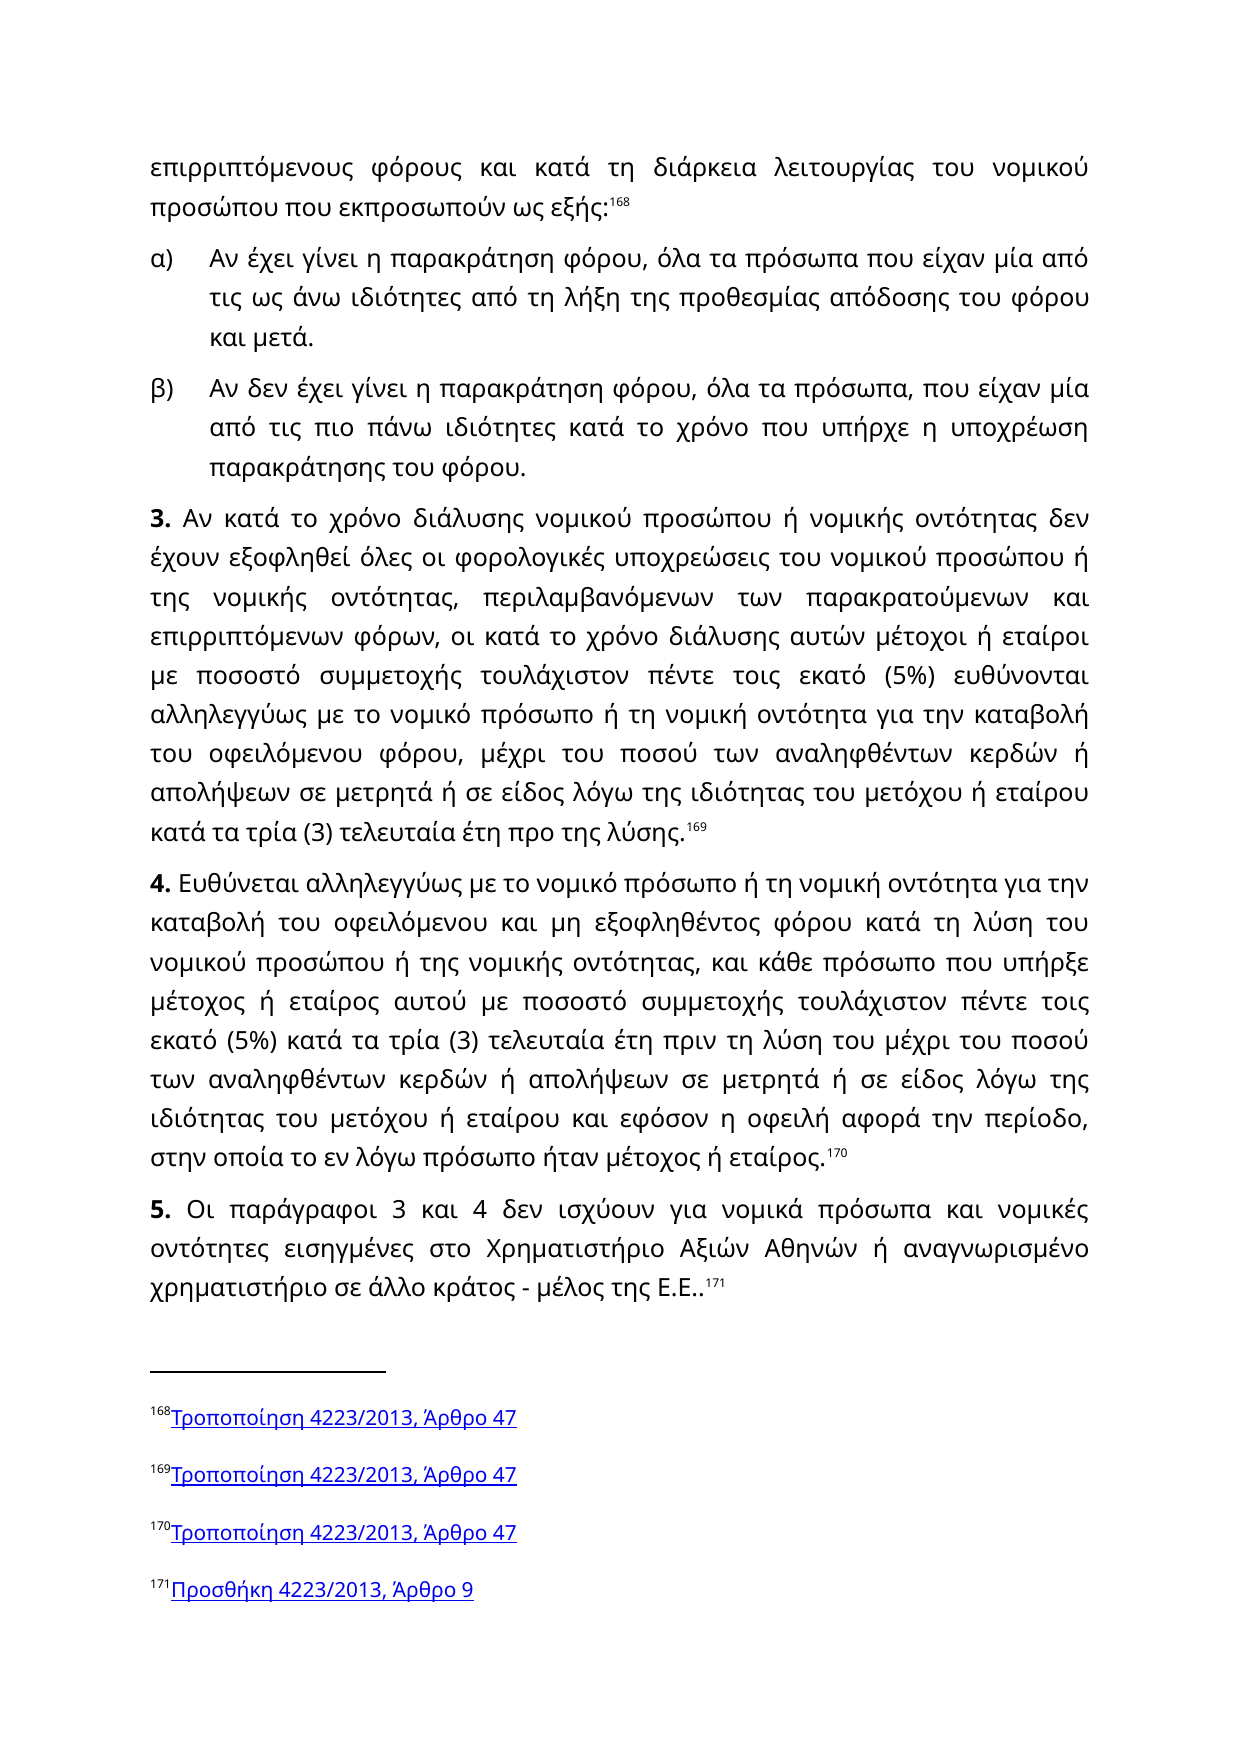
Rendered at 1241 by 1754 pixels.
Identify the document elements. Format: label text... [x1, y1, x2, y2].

text Τροποποίηση 4223/2013, Άρθρο 47 [150, 1518, 1090, 1546]
text 3. Αν κατά το χρόνο διάλυσης νομικού προσώπου ή νομικής οντότητας δεν έχουν εξοφληθεί όλες οι φορολογικές υποχρεώσεις του νομικού προσώπου ή της νομικής οντότητας, περιλαμβανόμενων των παρακρατούμενων και επιρριπτόμενων φόρων, οι κατά το χρόνο διάλυσης αυτών μέτοχοι ή εταίροι με ποσοστό συμμετοχής τουλάχιστον πέντε τοις εκατό (5%) ευθύνονται αλληλεγγύως με το νομικό πρόσωπο ή τη νομική οντότητα για την καταβολή του οφειλόμενου φόρου, μέχρι του ποσού των αναληφθέντων κερδών ή απολήψεων σε μετρητά ή σε είδος λόγω της ιδιότητας του μετόχου ή εταίρου κατά τα τρία (3) τελευταία έτη προ της λύσης. [150, 501, 1090, 848]
text Τροποποίηση 4223/2013, Άρθρο 47 [150, 1403, 1090, 1431]
list β) Αν δεν έχει γίνει η παρακράτηση φόρου, όλα τα πρόσωπα, που είχαν μία από τις πιο πάνω ιδιότητες κατά το χρόνο που υπήρχε η υποχρέωση παρακράτησης του φόρου. [150, 371, 1090, 483]
text Προσθήκη 4223/2013, Άρθρο 9 [150, 1576, 1090, 1604]
list α) Αν έχει γίνει η παρακράτηση φόρου, όλα τα πρόσωπα που είχαν μία από τις ως άνω ιδιότητες από τη λήξη της προθεσμίας απόδοσης του φόρου και μετά. [150, 241, 1090, 353]
text Τροποποίηση 4223/2013, Άρθρο 47 [150, 1460, 1090, 1489]
text 5. Οι παράγραφοι 3 και 4 δεν ισχύουν για νομικά πρόσωπα και νομικές οντότητες εισηγμένες στο Χρηματιστήριο Αξιών Αθηνών ή αναγνωρισμένο χρηματιστήριο σε άλλο κράτος - μέλος της Ε.Ε.. [150, 1192, 1090, 1304]
text επιρριπτόμενους φόρους και κατά τη διάρκεια λειτουργίας του νομικού προσώπου που εκπροσωπούν ως εξής: [150, 150, 1090, 223]
text 4. Ευθύνεται αλληλεγγύως με το νομικό πρόσωπο ή τη νομική οντότητα για την καταβολή του οφειλόμενου και μη εξοφληθέντος φόρου κατά τη λύση του νομικού προσώπου ή της νομικής οντότητας, και κάθε πρόσωπο που υπήρξε μέτοχος ή εταίρος αυτού με ποσοστό συμμετοχής τουλάχιστον πέντε τοις εκατό (5%) κατά τα τρία (3) τελευταία έτη πριν τη λύση του μέχρι του ποσού των αναληφθέντων κερδών ή απολήψεων σε μετρητά ή σε είδος λόγω της ιδιότητας του μετόχου ή εταίρου και εφόσον η οφειλή αφορά την περίοδο, στην οποία το εν λόγω πρόσωπο ήταν μέτοχος ή εταίρος. [150, 866, 1090, 1174]
